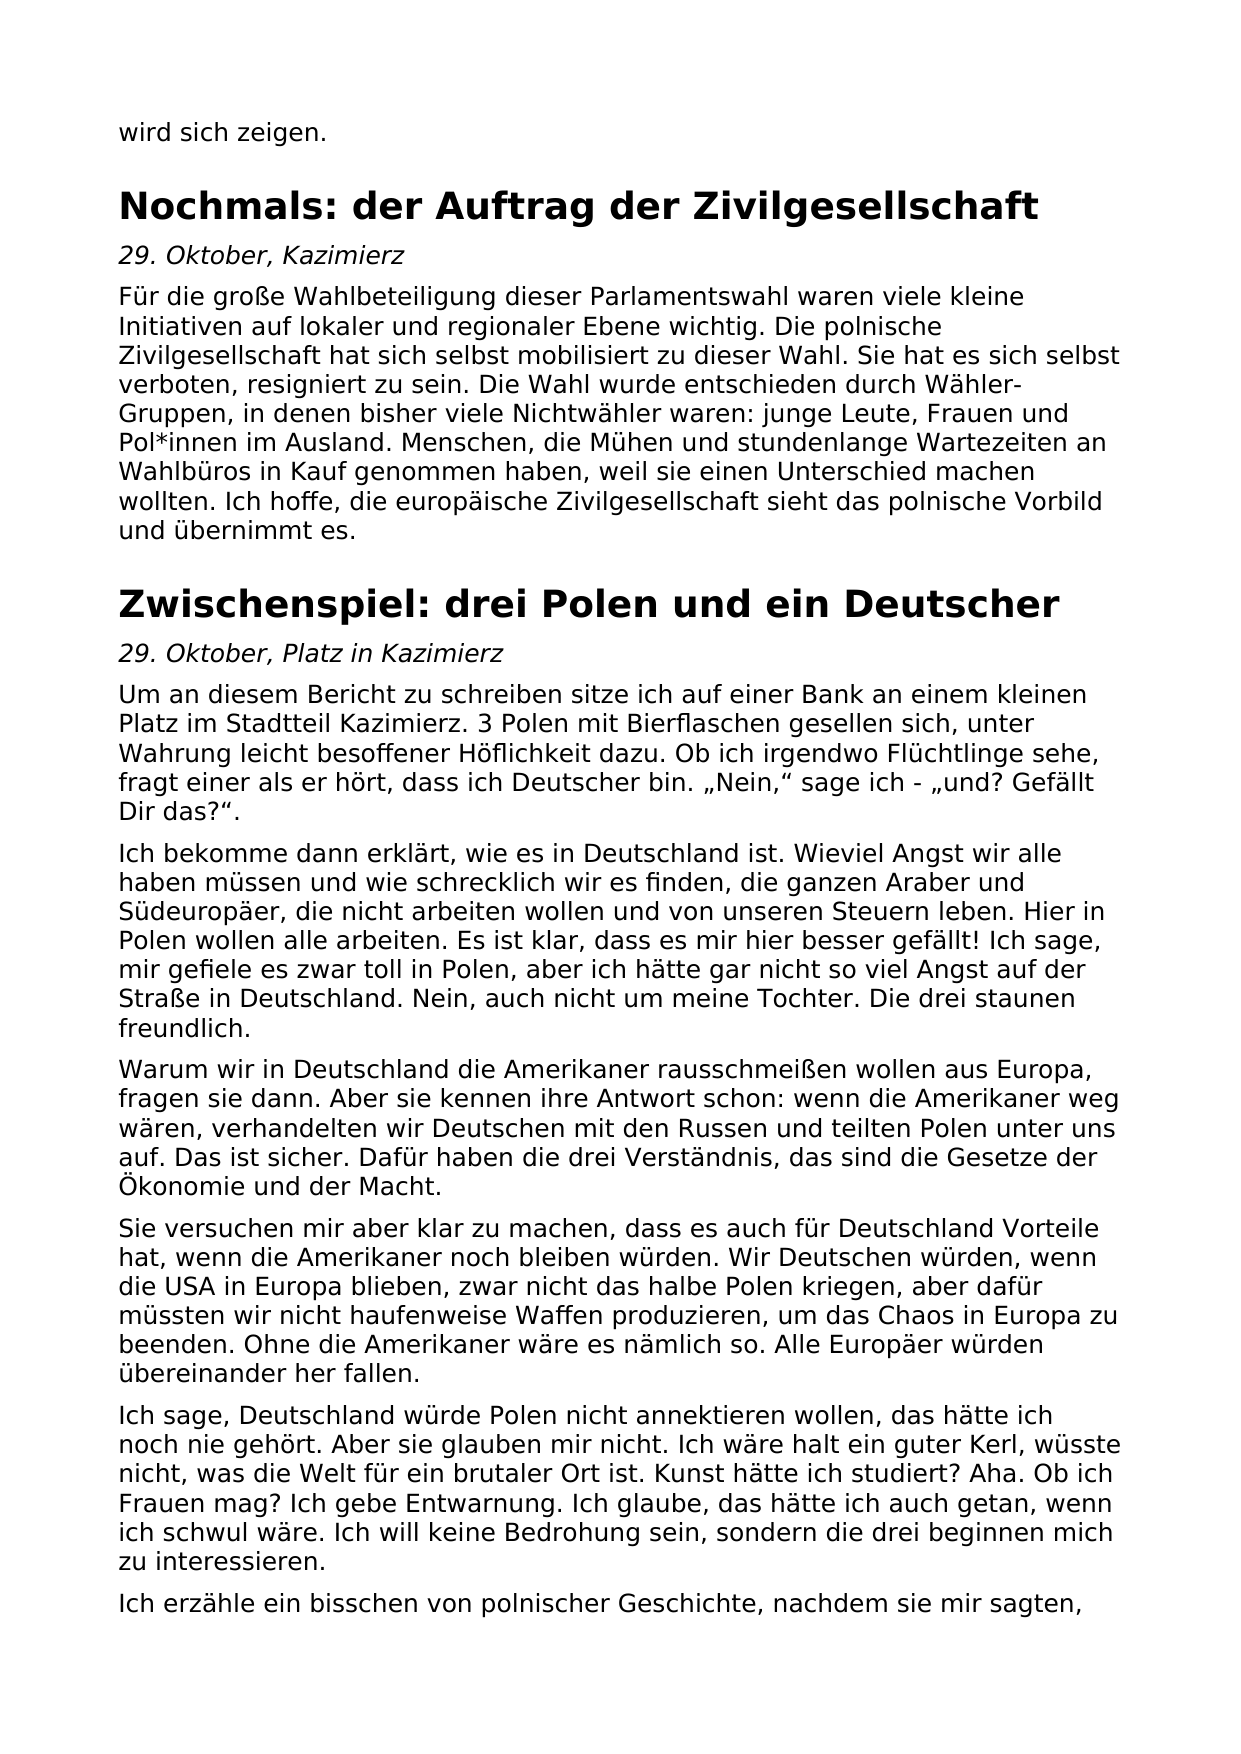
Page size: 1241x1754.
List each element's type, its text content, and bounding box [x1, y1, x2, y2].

text Ich bekomme dann erklärt, wie es in Deutschland ist. Wieviel Angst wir alle haben müssen und wie schrecklich wir es finden, die ganzen Araber und Südeuropäer, die nicht arbeiten wollen und von unseren Steuern leben. Hier in Polen wollen alle arbeiten. Es ist klar, dass es mir hier besser gefällt! Ich sage, mir gefiele es zwar toll in Polen, aber ich hätte gar nicht so viel Angst auf der Straße in Deutschland. Nein, auch nicht um meine Tochter. Die drei staunen freundlich. [118, 839, 1122, 1043]
text wird sich zeigen. [118, 118, 1122, 147]
subtitle Nochmals: der Auftrag der Zivilgesellschaft [118, 185, 1122, 228]
text Für die große Wahlbeteiligung dieser Parlamentswahl waren viele kleine Initiativen auf lokaler und regionaler Ebene wichtig. Die polnische Zivilgesellschaft hat sich selbst mobilisiert zu dieser Wahl. Sie hat es sich selbst verboten, resigniert zu sein. Die Wahl wurde entschieden durch Wähler-Gruppen, in denen bisher viele Nichtwähler waren: junge Leute, Frauen und Pol*innen im Ausland. Menschen, die Mühen und stundenlange Wartezeiten an Wahlbüros in Kauf genommen haben, weil sie einen Unterschied machen wollten. Ich hoffe, die europäische Zivilgesellschaft sieht das polnische Vorbild und übernimmt es. [118, 283, 1122, 545]
text Ich sage, Deutschland würde Polen nicht annektieren wollen, das hätte ich noch nie gehört. Aber sie glauben mir nicht. Ich wäre halt ein guter Kerl, wüsste nicht, was die Welt für ein brutaler Ort ist. Kunst hätte ich studiert? Aha. Ob ich Frauen mag? Ich gebe Entwarnung. Ich glaube, das hätte ich auch getan, wenn ich schwul wäre. Ich will keine Bedrohung sein, sondern die drei beginnen mich zu interessieren. [118, 1401, 1122, 1576]
text 29. Oktober, Kazimierz [118, 241, 1122, 270]
text Um an diesem Bericht zu schreiben sitze ich auf einer Bank an einem kleinen Platz im Stadtteil Kazimierz. 3 Polen mit Bierflaschen gesellen sich, unter Wahrung leicht besoffener Höflichkeit dazu. Ob ich irgendwo Flüchtlinge sehe, fragt einer als er hört, dass ich Deutscher bin. „Nein,“ sage ich - „und? Gefällt Dir das?“. [118, 680, 1122, 826]
text Ich erzähle ein bisschen von polnischer Geschichte, nachdem sie mir sagten, [118, 1589, 1122, 1618]
subtitle Zwischenspiel: drei Polen und ein Deutscher [118, 583, 1122, 626]
text Warum wir in Deutschland die Amerikaner rausschmeißen wollen aus Europa, fragen sie dann. Aber sie kennen ihre Antwort schon: wenn die Amerikaner weg wären, verhandelten wir Deutschen mit den Russen und teilten Polen unter uns auf. Das ist sicher. Dafür haben die drei Verständnis, das sind die Gesetze der Ökonomie und der Macht. [118, 1055, 1122, 1201]
text 29. Oktober, Platz in Kazimierz [118, 639, 1122, 668]
text Sie versuchen mir aber klar zu machen, dass es auch für Deutschland Vorteile hat, wenn die Amerikaner noch bleiben würden. Wir Deutschen würden, wenn die USA in Europa blieben, zwar nicht das halbe Polen kriegen, aber dafür müssten wir nicht haufenweise Waffen produzieren, um das Chaos in Europa zu beenden. Ohne die Amerikaner wäre es nämlich so. Alle Europäer würden übereinander her fallen. [118, 1214, 1122, 1389]
